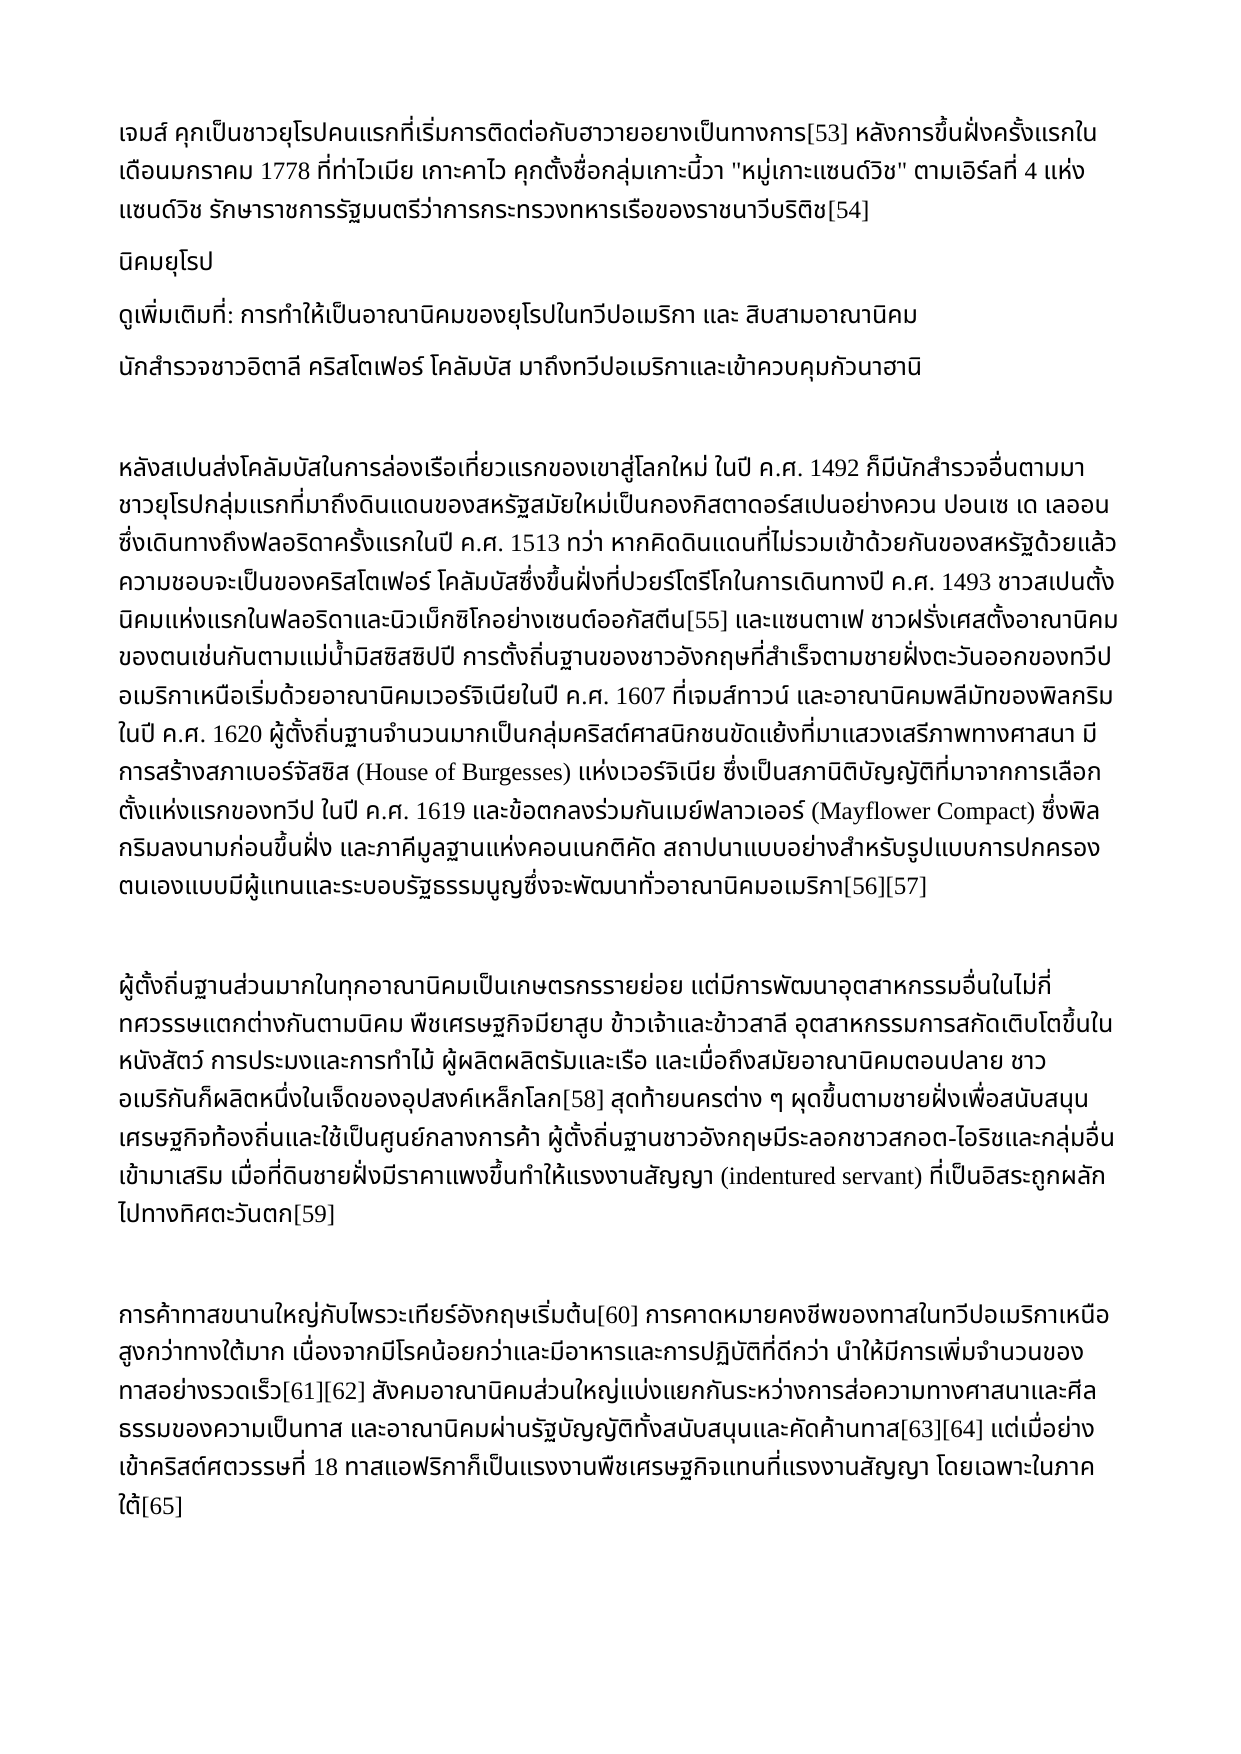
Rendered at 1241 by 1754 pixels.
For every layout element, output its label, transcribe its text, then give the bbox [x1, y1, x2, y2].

text การค้าทาสขนานใหญ่กับไพรวะเทียร์อังกฤษเริ่มต้น[60] การคาดหมายคงชีพของทาสในทวีปอเมริกาเหนือสูงกว่าทางใต้มาก เนื่องจากมีโรคน้อยกว่าและมีอาหารและการปฏิบัติที่ดีกว่า นำให้มีการเพิ่มจำนวนของทาสอย่างรวดเร็ว[61][62] สังคมอาณานิคมส่วนใหญ่แบ่งแยกกันระหว่างการส่อความทางศาสนาและศีลธรรมของความเป็นทาส และอาณานิคมผ่านรัฐบัญญัติทั้งสนับสนุนและคัดค้านทาส[63][64] แต่เมื่อย่างเข้าคริสต์ศตวรรษที่ 18 ทาสแอฟริกาก็เป็นแรงงานพืชเศรษฐกิจแทนที่แรงงานสัญญา โดยเฉพาะในภาคใต้[65] [118, 1300, 1122, 1524]
text หลังสเปนส่งโคลัมบัสในการล่องเรือเที่ยวแรกของเขาสู่โลกใหม่ ในปี ค.ศ. 1492 ก็มีนักสำรวจอื่นตามมา ชาวยุโรปกลุ่มแรกที่มาถึงดินแดนของสหรัฐสมัยใหม่เป็นกองกิสตาดอร์สเปนอย่างควน ปอนเซ เด เลออน ซึ่งเดินทางถึงฟลอริดาครั้งแรกในปี ค.ศ. 1513 ทว่า หากคิดดินแดนที่ไม่รวมเข้าด้วยกันของสหรัฐด้วยแล้ว ความชอบจะเป็นของคริสโตเฟอร์ โคลัมบัสซึ่งขึ้นฝั่งที่ปวยร์โตรีโกในการเดินทางปี ค.ศ. 1493 ชาวสเปนตั้งนิคมแห่งแรกในฟลอริดาและนิวเม็กซิโกอย่างเซนต์ออกัสตีน[55] และแซนตาเฟ ชาวฝรั่งเศสตั้งอาณานิคมของตนเช่นกันตามแม่น้ำมิสซิสซิปปี การตั้งถิ่นฐานของชาวอังกฤษที่สำเร็จตามชายฝั่งตะวันออกของทวีปอเมริกาเหนือเริ่มด้วยอาณานิคมเวอร์จิเนียในปี ค.ศ. 1607 ที่เจมส์ทาวน์ และอาณานิคมพลีมัทของพิลกริมในปี ค.ศ. 1620 ผู้ตั้งถิ่นฐานจำนวนมากเป็นกลุ่มคริสต์ศาสนิกชนขัดแย้งที่มาแสวงเสรีภาพทางศาสนา มีการสร้างสภาเบอร์จัสซิส (House of Burgesses) แห่งเวอร์จิเนีย ซึ่งเป็นสภานิติบัญญัติที่มาจากการเลือกตั้งแห่งแรกของทวีป ในปี ค.ศ. 1619 และข้อตกลงร่วมกันเมย์ฟลาวเออร์ (Mayflower Compact) ซึ่งพิลกริมลงนามก่อนขึ้นฝั่ง และภาคีมูลฐานแห่งคอนเนกติคัด สถาปนาแบบอย่างสำหรับรูปแบบการปกครองตนเองแบบมีผู้แทนและระบอบรัฐธรรมนูญซึ่งจะพัฒนาทั่วอาณานิคมอเมริกา[56][57] [118, 453, 1122, 905]
text เจมส์ คุกเป็นชาวยุโรปคนแรกที่เริ่มการติดต่อกับฮาวายอยางเป็นทางการ[53] หลังการขึ้นฝั่งครั้งแรกในเดือนมกราคม 1778 ที่ท่าไวเมีย เกาะคาไว คุกตั้งชื่อกลุ่มเกาะนี้วา "หมู่เกาะแซนด์วิช" ตามเอิร์ลที่ 4 แห่งแซนด์วิช รักษาราชการรัฐมนตรีว่าการกระทรวงทหารเรือของราชนาวีบริติช[54] [118, 118, 1122, 228]
text ผู้ตั้งถิ่นฐานส่วนมากในทุกอาณานิคมเป็นเกษตรกรรายย่อย แต่มีการพัฒนาอุตสาหกรรมอื่นในไม่กี่ทศวรรษแตกต่างกันตามนิคม พืชเศรษฐกิจมียาสูบ ข้าวเจ้าและข้าวสาลี อุตสาหกรรมการสกัดเติบโตขึ้นในหนังสัตว์ การประมงและการทำไม้ ผู้ผลิตผลิตรัมและเรือ และเมื่อถึงสมัยอาณานิคมตอนปลาย ชาวอเมริกันก็ผลิตหนึ่งในเจ็ดของอุปสงค์เหล็กโลก[58] สุดท้ายนครต่าง ๆ ผุดขึ้นตามชายฝั่งเพื่อสนับสนุนเศรษฐกิจท้องถิ่นและใช้เป็นศูนย์กลางการค้า ผู้ตั้งถิ่นฐานชาวอังกฤษมีระลอกชาวสกอต-ไอริชและกลุ่มอื่นเข้ามาเสริม เมื่อที่ดินชายฝั่งมีราคาแพงขึ้นทำให้แรงงานสัญญา (indentured servant) ที่เป็นอิสระถูกผลักไปทางทิศตะวันตก[59] [118, 972, 1122, 1233]
text ดูเพิ่มเติมที่: การทำให้เป็นอาณานิคมของยุโรปในทวีปอเมริกา และ สิบสามอาณานิคม [118, 300, 1122, 333]
text นิคมยุโรป [118, 248, 1122, 281]
text นักสำรวจชาวอิตาลี คริสโตเฟอร์ โคลัมบัส มาถึงทวีปอเมริกาและเข้าควบคุมกัวนาฮานิ [118, 353, 1122, 386]
